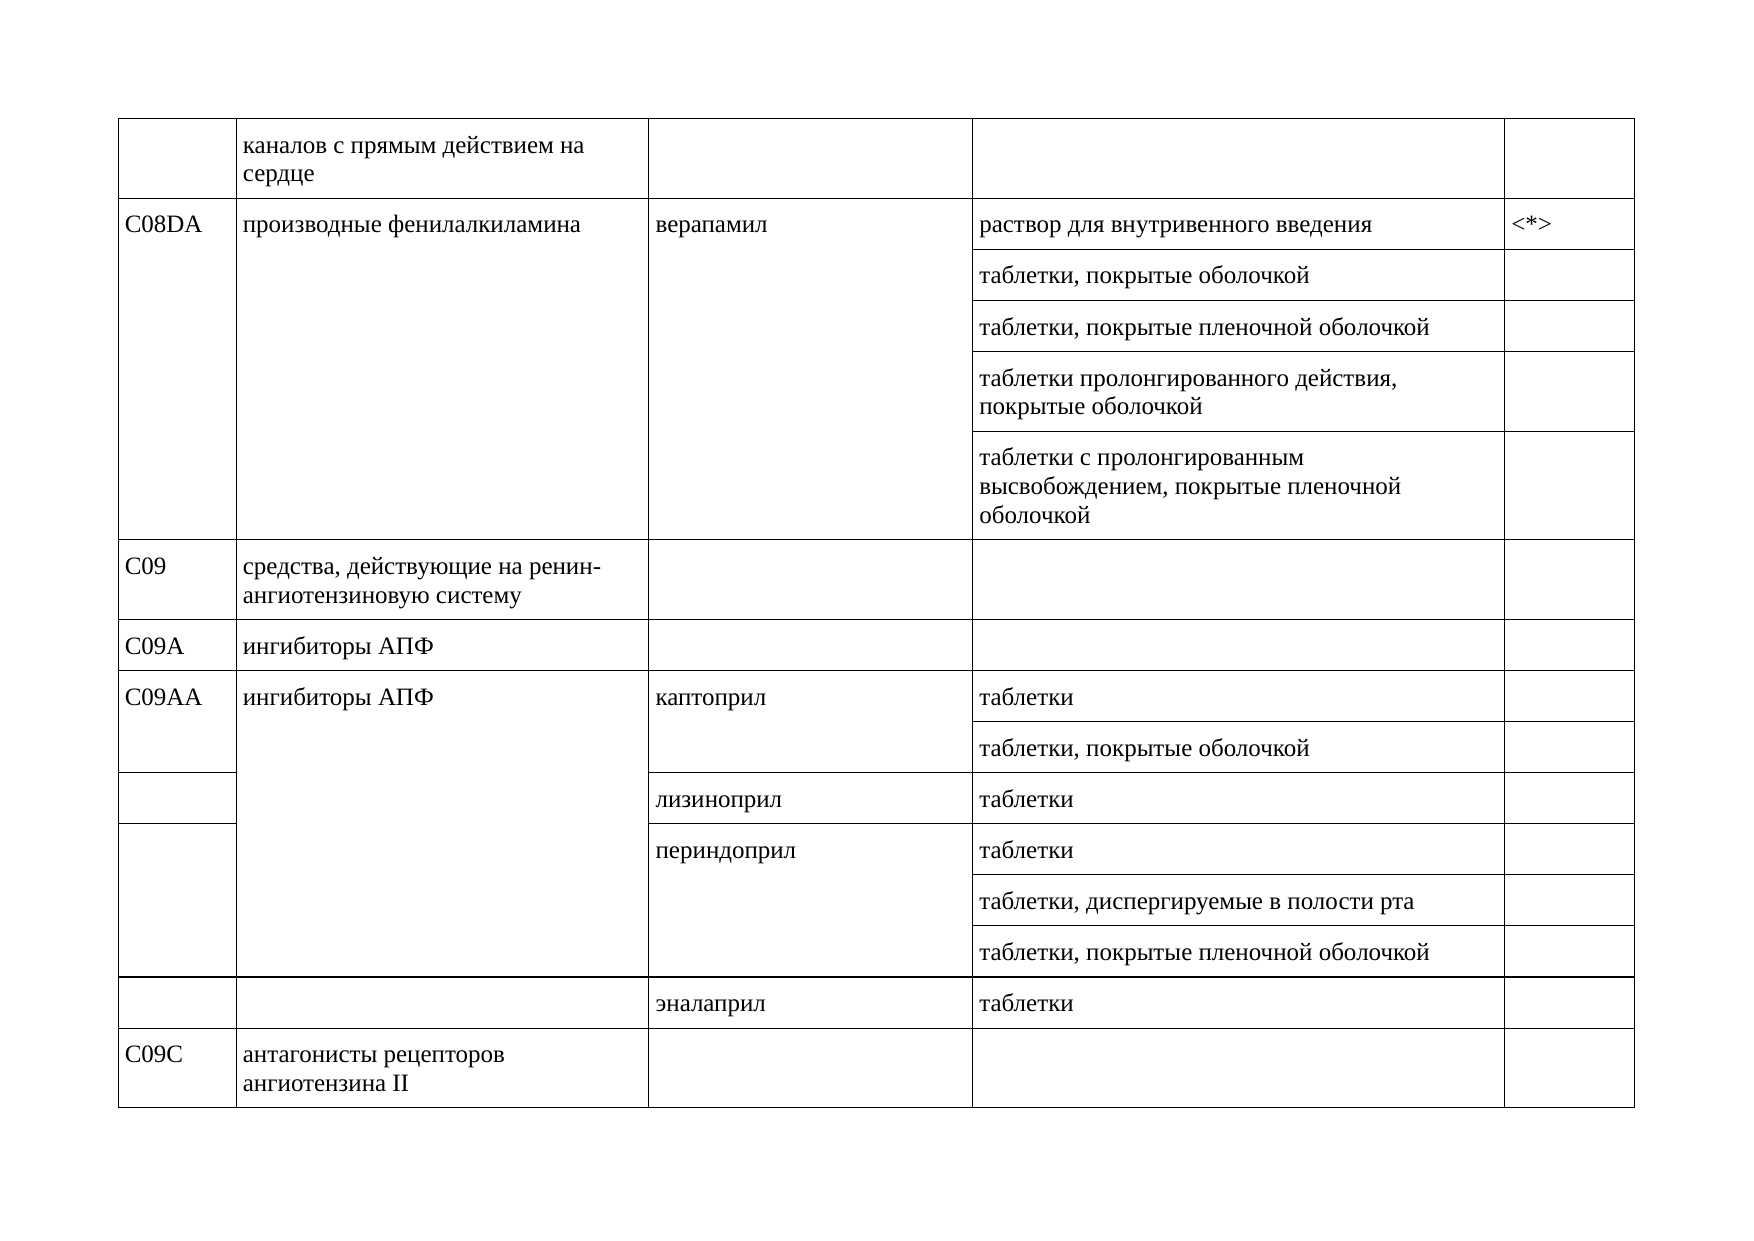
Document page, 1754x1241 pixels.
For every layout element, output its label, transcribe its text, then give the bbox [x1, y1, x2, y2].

table_cell таблетки, диспергируемые в полости рта [973, 875, 1504, 925]
table_cell [1505, 119, 1634, 198]
table_cell эналаприл [649, 978, 972, 1027]
table_cell [1505, 301, 1634, 351]
table_cell лизиноприл [649, 773, 972, 823]
table_cell таблетки [973, 671, 1504, 721]
table_cell [973, 1029, 1504, 1107]
table_cell таблетки, покрытые оболочкой [973, 722, 1504, 772]
table_cell [1505, 540, 1634, 619]
table_cell [1505, 926, 1634, 976]
table_cell [1505, 671, 1634, 721]
table_cell [119, 119, 236, 198]
table_cell [973, 540, 1504, 619]
table_cell [119, 824, 236, 976]
table_cell ингибиторы АПФ [237, 671, 648, 976]
table_cell таблетки, покрытые пленочной оболочкой [973, 301, 1504, 351]
table_cell [649, 1029, 972, 1107]
table_cell C09A [119, 620, 236, 670]
table_cell [237, 978, 648, 1027]
table_cell таблетки [973, 773, 1504, 823]
table_cell [1505, 978, 1634, 1027]
table_cell [1505, 722, 1634, 772]
table_cell C09AA [119, 671, 236, 772]
table_cell [649, 119, 972, 198]
table_cell [649, 540, 972, 619]
table_cell таблетки, покрытые оболочкой [973, 250, 1504, 300]
table_cell [1505, 352, 1634, 431]
table_cell [1505, 620, 1634, 670]
table_cell [119, 773, 236, 823]
table_cell верапамил [649, 199, 972, 539]
table_cell [973, 119, 1504, 198]
table_cell C08DA [119, 199, 236, 539]
table_cell производные фенилалкиламина [237, 199, 648, 539]
table_cell раствор для внутривенного введения [973, 199, 1504, 249]
table_cell таблетки, покрытые пленочной оболочкой [973, 926, 1504, 976]
table_cell <*> [1505, 199, 1634, 249]
table_cell таблетки пролонгированного действия, покрытые оболочкой [973, 352, 1504, 431]
table_cell ингибиторы АПФ [237, 620, 648, 670]
table_cell [1505, 432, 1634, 539]
table_cell [649, 620, 972, 670]
table_cell таблетки [973, 824, 1504, 874]
table_cell каналов с прямым действием на сердце [237, 119, 648, 198]
table_cell антагонисты рецепторов ангиотензина II [237, 1029, 648, 1107]
table_cell таблетки с пролонгированным высвобождением, покрытые пленочной оболочкой [973, 432, 1504, 539]
table_cell [1505, 250, 1634, 300]
table_cell таблетки [973, 978, 1504, 1027]
table_cell C09C [119, 1029, 236, 1107]
table_cell C09 [119, 540, 236, 619]
table_cell [119, 978, 236, 1027]
table_cell [1505, 773, 1634, 823]
table_cell [1505, 1029, 1634, 1107]
table_cell периндоприл [649, 824, 972, 976]
table_cell каптоприл [649, 671, 972, 772]
table_cell средства, действующие на ренин-ангиотензиновую систему [237, 540, 648, 619]
table_cell [1505, 875, 1634, 925]
table_cell [973, 620, 1504, 670]
table_cell [1505, 824, 1634, 874]
